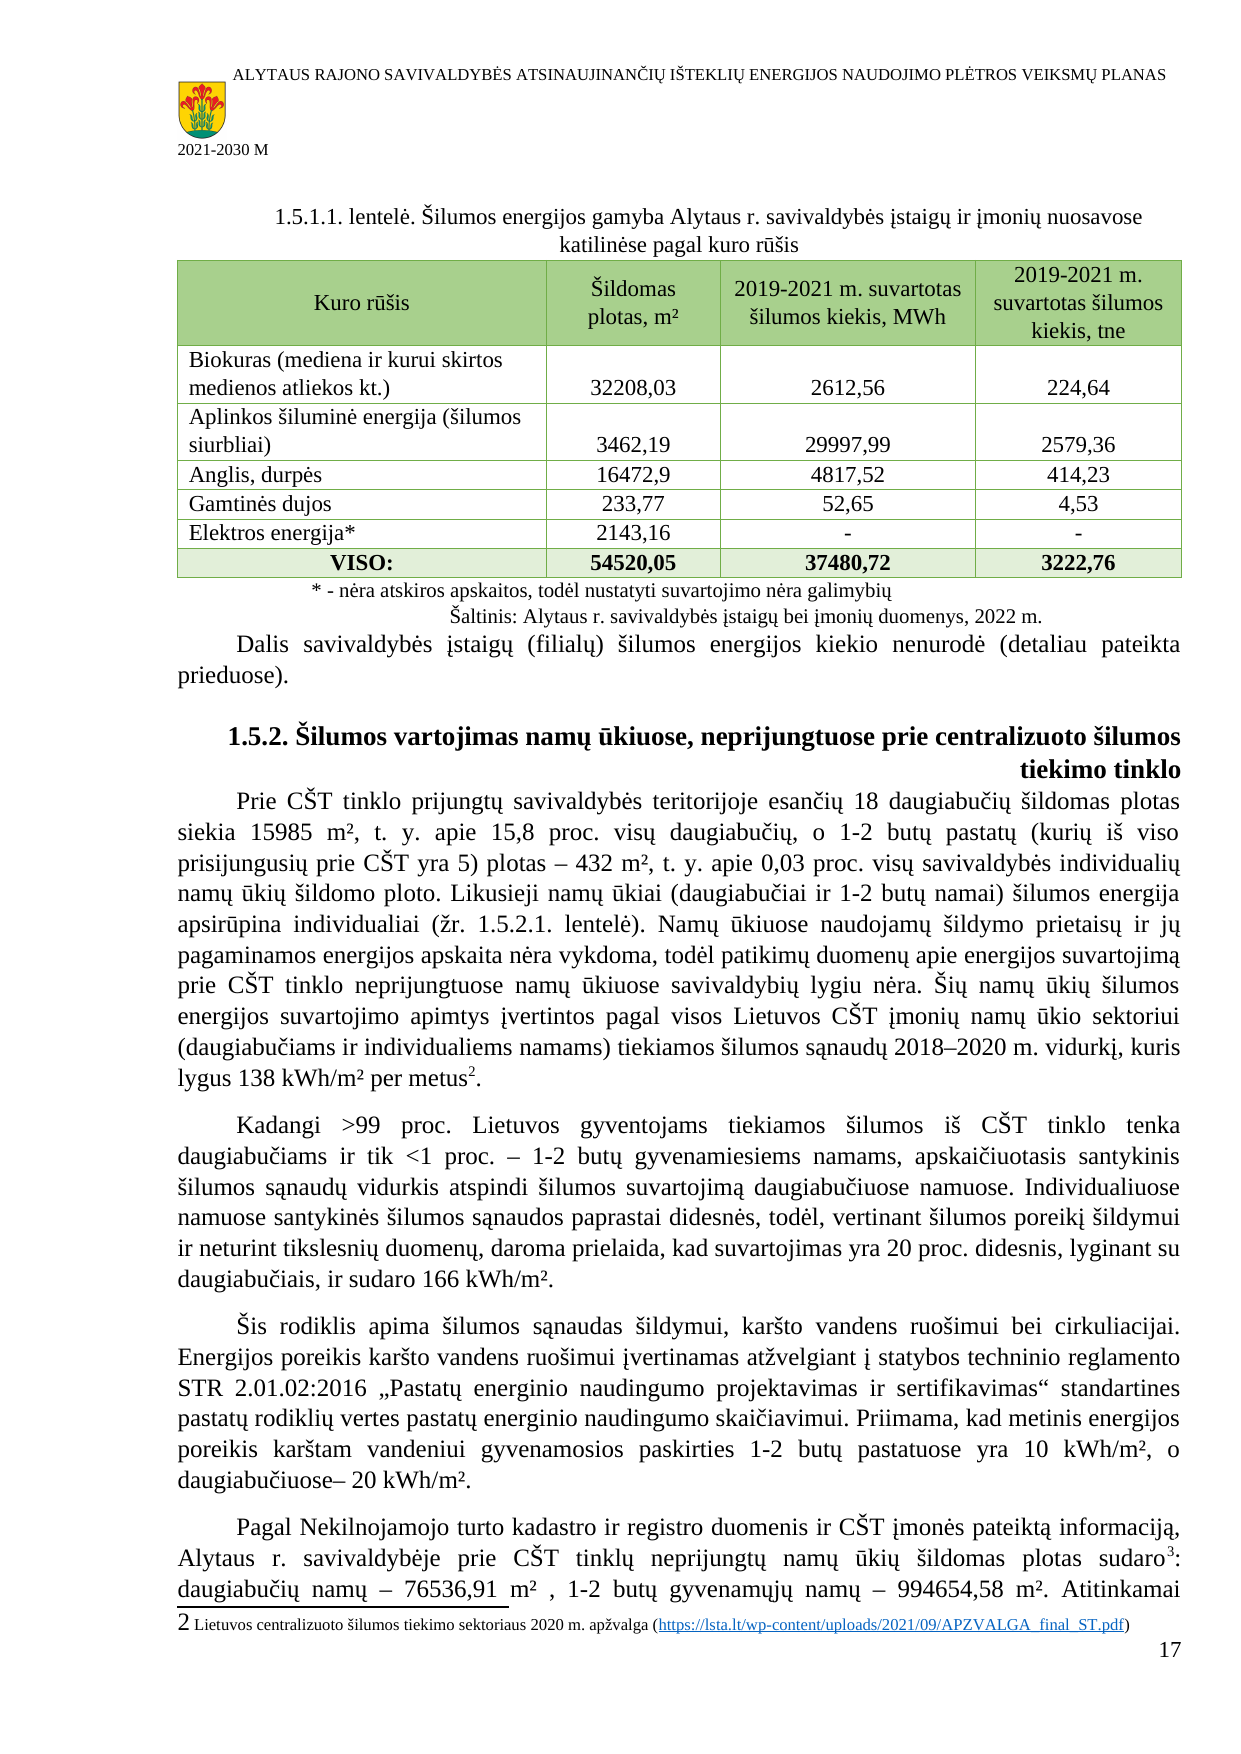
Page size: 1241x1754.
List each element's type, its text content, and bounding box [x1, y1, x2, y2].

table_cell 224,64 [976, 346, 1181, 402]
table_header 2019-2021 m. suvartotas šilumos kiekis, tne [976, 261, 1181, 345]
table_header Šildomas plotas, m² [547, 261, 720, 345]
text * - nėra atskiros apskaitos, todėl nustatyti suvartojimo nėra galimybių [311, 578, 1181, 602]
table_cell 4817,52 [721, 461, 975, 489]
table_cell Anglis, durpės [178, 461, 546, 489]
table_header Kuro rūšis [178, 261, 546, 345]
table_cell 29997,99 [721, 404, 975, 460]
table_cell Biokuras (mediena ir kurui skirtos medienos atliekos kt.) [178, 346, 546, 402]
table_cell 32208,03 [547, 346, 720, 402]
text Šaltinis: Alytaus r. savivaldybės įstaigų bei įmonių duomenys, 2022 m. [311, 604, 1181, 628]
subtitle 1.5.2. Šilumos vartojimas namų ūkiuose, neprijungtuose prie centralizuoto šilumos tiekimo tinklo [177, 720, 1181, 784]
table_cell 37480,72 [721, 549, 975, 577]
table_cell 4,53 [976, 490, 1181, 518]
text Pagal Nekilnojamojo turto kadastro ir registro duomenis ir CŠT įmonės pateiktą informaciją, Alytaus r. savivaldybėje prie CŠT tinklų neprijungtų namų ūkių šildomas plotas sudaro: daugiabučių namų – 76536,91 m² , 1-2 butų gyvenamųjų namų – 994654,58 m². Atitinkamai [177, 1512, 1181, 1603]
table_cell 414,23 [976, 461, 1181, 489]
table_cell VISO: [178, 549, 546, 577]
table_cell 52,65 [721, 490, 975, 518]
table_cell 2612,56 [721, 346, 975, 402]
table_cell Aplinkos šiluminė energija (šilumos siurbliai) [178, 404, 546, 460]
table_cell Elektros energija* [178, 520, 546, 548]
text Šis rodiklis apima šilumos sąnaudas šildymui, karšto vandens ruošimui bei cirkuliacijai. Energijos poreikis karšto vandens ruošimui įvertinamas atžvelgiant į statybos techninio reglamento STR 2.01.02:2016 „Pastatų energinio naudingumo projektavimas ir sertifikavimas“ standartines pastatų rodiklių vertes pastatų energinio naudingumo skaičiavimui. Priimama, kad metinis energijos poreikis karštam vandeniui gyvenamosios paskirties 1-2 butų pastatuose yra 10 kWh/m², o daugiabučiuose– 20 kWh/m². [177, 1311, 1181, 1494]
table_cell 233,77 [547, 490, 720, 518]
table_cell - [976, 520, 1181, 548]
text Prie CŠT tinklo prijungtų savivaldybės teritorijoje esančių 18 daugiabučių šildomas plotas siekia 15985 m², t. y. apie 15,8 proc. visų daugiabučių, o 1-2 butų pastatų (kurių iš viso prisijungusių prie CŠT yra 5) plotas – 432 m², t. y. apie 0,03 proc. visų savivaldybės individualių namų ūkių šildomo ploto. Likusieji namų ūkiai (daugiabučiai ir 1-2 butų namai) šilumos energija apsirūpina individualiai (žr. 1.5.2.1. lentelė). Namų ūkiuose naudojamų šildymo prietaisų ir jų pagaminamos energijos apskaita nėra vykdoma, todėl patikimų duomenų apie energijos suvartojimą prie CŠT tinklo neprijungtuose namų ūkiuose savivaldybių lygiu nėra. Šių namų ūkių šilumos energijos suvartojimo apimtys įvertintos pagal visos Lietuvos CŠT įmonių namų ūkio sektoriui (daugiabučiams ir individualiems namams) tiekiamos šilumos sąnaudų 2018–2020 m. vidurkį, kuris lygus 138 kWh/m² per metus. [177, 786, 1181, 1091]
table_cell 3462,19 [547, 404, 720, 460]
table_cell 2579,36 [976, 404, 1181, 460]
table_cell - [721, 520, 975, 548]
table_header 2019-2021 m. suvartotas šilumos kiekis, MWh [721, 261, 975, 345]
table_cell 3222,76 [976, 549, 1181, 577]
table_cell 16472,9 [547, 461, 720, 489]
table_cell 54520,05 [547, 549, 720, 577]
table_cell Gamtinės dujos [178, 490, 546, 518]
text Lietuvos centralizuoto šilumos tiekimo sektoriaus 2020 m. apžvalga (https://lsta.lt/wp-content/uploads/2021/09/APZVALGA_final_ST.pdf) [177, 1607, 1181, 1636]
table_cell 2143,16 [547, 520, 720, 548]
text 1.5.1.1. lentelė. Šilumos energijos gamyba Alytaus r. savivaldybės įstaigų ir įmonių nuosavose katilinėse pagal kuro rūšis [177, 203, 1181, 258]
text Kadangi >99 proc. Lietuvos gyventojams tiekiamos šilumos iš CŠT tinklo tenka daugiabučiams ir tik <1 proc. – 1-2 butų gyvenamiesiems namams, apskaičiuotasis santykinis šilumos sąnaudų vidurkis atspindi šilumos suvartojimą daugiabučiuose namuose. Individualiuose namuose santykinės šilumos sąnaudos paprastai didesnės, todėl, vertinant šilumos poreikį šildymui ir neturint tikslesnių duomenų, daroma prielaida, kad suvartojimas yra 20 proc. didesnis, lyginant su daugiabučiais, ir sudaro 166 kWh/m². [177, 1110, 1181, 1293]
text Dalis savivaldybės įstaigų (filialų) šilumos energijos kiekio nenurodė (detaliau pateikta prieduose). [177, 629, 1181, 689]
